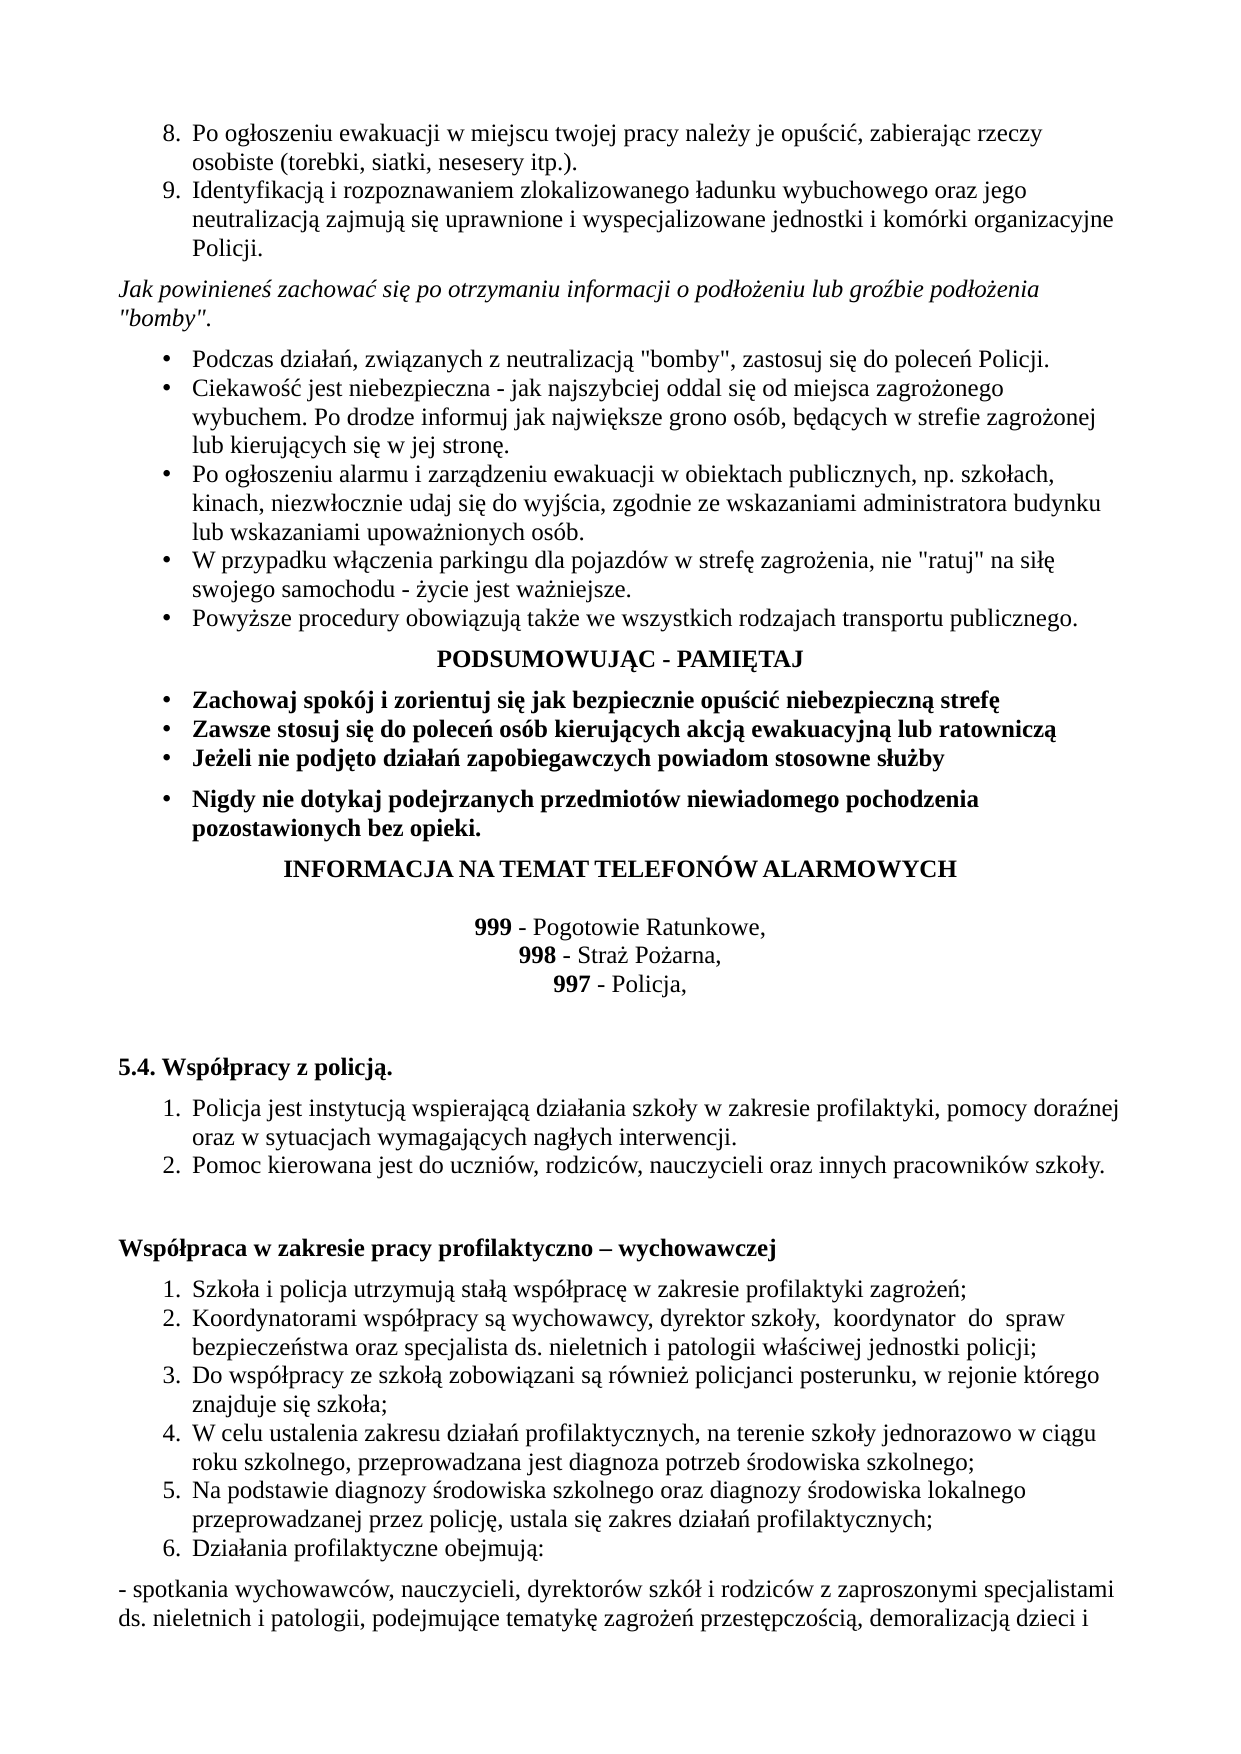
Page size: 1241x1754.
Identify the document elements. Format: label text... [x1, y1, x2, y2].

text 5.4. Współpracy z policją. [118, 1052, 1122, 1081]
list Ciekawość jest niebezpieczna - jak najszybciej oddal się od miejsca zagrożonego wybuchem. Po drodze informuj jak największe grono osób, będących w strefie zagrożonej lub kierujących się w jej stronę. [162, 373, 1122, 459]
list Po ogłoszeniu ewakuacji w miejscu twojej pracy należy je opuścić, zabierając rzeczy osobiste (torebki, siatki, nesesery itp.). [162, 118, 1122, 176]
text Jak powinieneś zachować się po otrzymaniu informacji o podłożeniu lub groźbie podłożenia "bomby". [118, 274, 1122, 332]
list W przypadku włączenia parkingu dla pojazdów w strefę zagrożenia, nie "ratuj" na siłę swojego samochodu - życie jest ważniejsze. [162, 546, 1122, 603]
list W celu ustalenia zakresu działań profilaktycznych, na terenie szkoły jednorazowo w ciągu roku szkolnego, przeprowadzana jest diagnoza potrzeb środowiska szkolnego; [162, 1418, 1122, 1476]
list Identyfikacją i rozpoznawaniem zlokalizowanego ładunku wybuchowego oraz jego neutralizacją zajmują się uprawnione i wyspecjalizowane jednostki i komórki organizacyjne Policji. [162, 176, 1122, 262]
list Nigdy nie dotykaj podejrzanych przedmiotów niewiadomego pochodzenia pozostawionych bez opieki. [162, 784, 1122, 842]
list Pomoc kierowana jest do uczniów, rodziców, nauczycieli oraz innych pracowników szkoły. [162, 1151, 1122, 1179]
list Działania profilaktyczne obejmują: [162, 1533, 1122, 1562]
list Policja jest instytucją wspierającą działania szkoły w zakresie profilaktyki, pomocy doraźnej oraz w sytuacjach wymagających nagłych interwencji. [162, 1093, 1122, 1151]
text INFORMACJA NA TEMAT TELEFONÓW ALARMOWYCH 999 - Pogotowie Ratunkowe, 998 - Straż Pożarna, 997 - Policja, [118, 854, 1122, 998]
list Na podstawie diagnozy środowiska szkolnego oraz diagnozy środowiska lokalnego przeprowadzanej przez policję, ustala się zakres działań profilaktycznych; [162, 1476, 1122, 1533]
list Do współpracy ze szkołą zobowiązani są również policjanci posterunku, w rejonie którego znajduje się szkoła; [162, 1361, 1122, 1418]
list Zawsze stosuj się do poleceń osób kierujących akcją ewakuacyjną lub ratowniczą [162, 714, 1122, 743]
list Koordynatorami współpracy są wychowawcy, dyrektor szkoły, koordynator do spraw bezpieczeństwa oraz specjalista ds. nieletnich i patologii właściwej jednostki policji; [162, 1303, 1122, 1361]
text Współpraca w zakresie pracy profilaktyczno – wychowawczej [118, 1233, 1122, 1262]
list Jeżeli nie podjęto działań zapobiegawczych powiadom stosowne służby [162, 743, 1122, 772]
list Po ogłoszeniu alarmu i zarządzeniu ewakuacji w obiektach publicznych, np. szkołach, kinach, niezwłocznie udaj się do wyjścia, zgodnie ze wskazaniami administratora budynku lub wskazaniami upoważnionych osób. [162, 459, 1122, 546]
list Powyższe procedury obowiązują także we wszystkich rodzajach transportu publicznego. [162, 603, 1122, 632]
list Szkoła i policja utrzymują stałą współpracę w zakresie profilaktyki zagrożeń; [162, 1274, 1122, 1303]
text - spotkania wychowawców, nauczycieli, dyrektorów szkół i rodziców z zaproszonymi specjalistami ds. nieletnich i patologii, podejmujące tematykę zagrożeń przestępczością, demoralizacją dzieci i [118, 1574, 1122, 1632]
list Podczas działań, związanych z neutralizacją "bomby", zastosuj się do poleceń Policji. [162, 344, 1122, 373]
list Zachowaj spokój i zorientuj się jak bezpiecznie opuścić niebezpieczną strefę [162, 686, 1122, 714]
text PODSUMOWUJĄC - PAMIĘTAJ [118, 644, 1122, 673]
